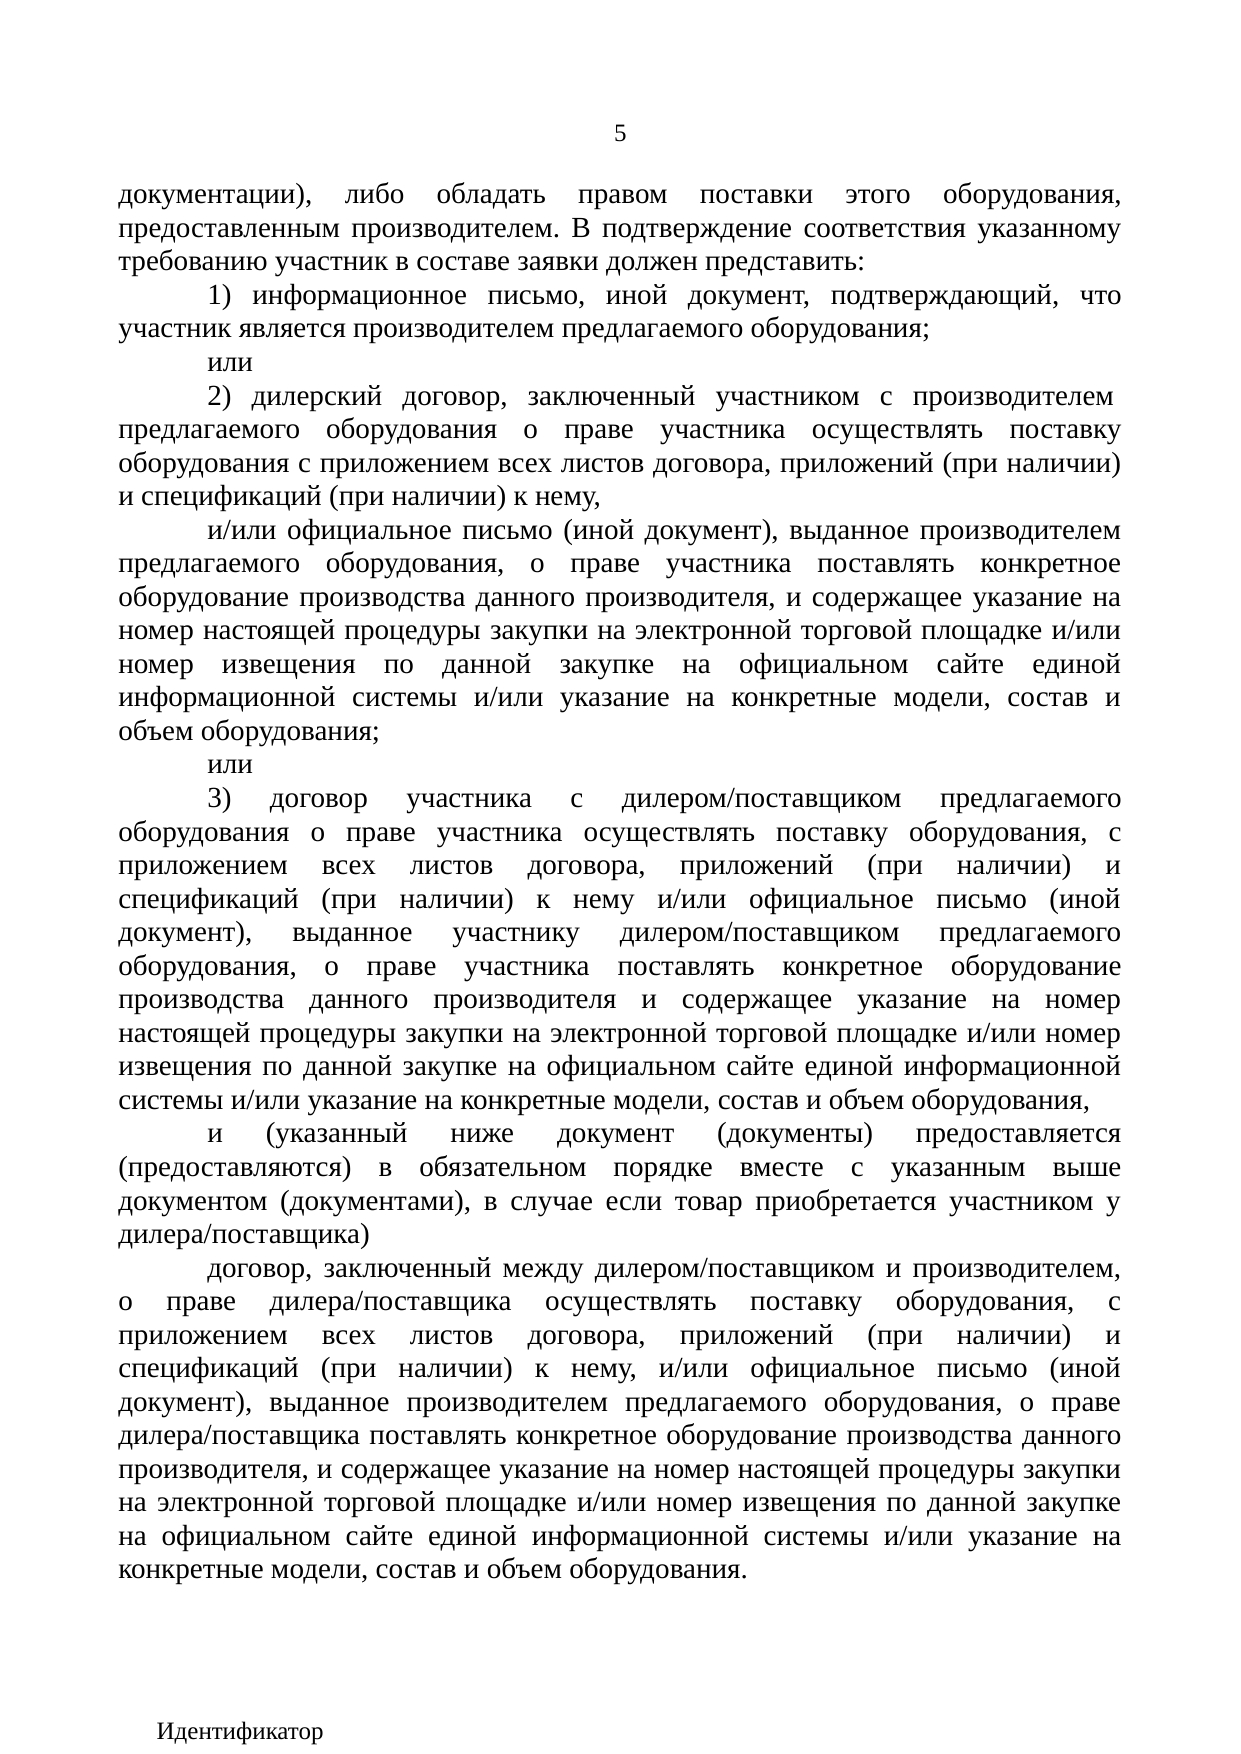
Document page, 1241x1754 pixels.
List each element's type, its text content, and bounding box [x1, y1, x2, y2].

text и/или официальное письмо (иной документ), выданное производителем предлагаемого оборудования, о праве участника поставлять конкретное оборудование производства данного производителя, и содержащее указание на номер настоящей процедуры закупки на электронной торговой площадке и/или номер извещения по данной закупке на официальном сайте единой информационной системы и/или указание на конкретные модели, состав и объем оборудования; [118, 512, 1122, 747]
text или [118, 344, 1122, 378]
text договор, заключенный между дилером/поставщиком и производителем, о праве дилера/поставщика осуществлять поставку оборудования, с приложением всех листов договора, приложений (при наличии) и спецификаций (при наличии) к нему, и/или официальное письмо (иной документ), выданное производителем предлагаемого оборудования, о праве дилера/поставщика поставлять конкретное оборудование производства данного производителя, и содержащее указание на номер настоящей процедуры закупки на электронной торговой площадке и/или номер извещения по данной закупке на официальном сайте единой информационной системы и/или указание на конкретные модели, состав и объем оборудования. [118, 1250, 1122, 1585]
text 2) дилерский договор, заключенный участником с производителем предлагаемого оборудования о праве участника осуществлять поставку оборудования с приложением всех листов договора, приложений (при наличии) и спецификаций (при наличии) к нему, [118, 378, 1122, 512]
text документации), либо обладать правом поставки этого оборудования, предоставленным производителем. В подтверждение соответствия указанному требованию участник в составе заявки должен представить: [118, 176, 1122, 277]
text 1) информационное письмо, иной документ, подтверждающий, что участник является производителем предлагаемого оборудования; [118, 277, 1122, 344]
text и (указанный ниже документ (документы) предоставляется (предоставляются) в обязательном порядке вместе с указанным выше документом (документами), в случае если товар приобретается участником у дилера/поставщика) [118, 1116, 1122, 1250]
text или [118, 747, 1122, 780]
text 3) договор участника с дилером/поставщиком предлагаемого оборудования о праве участника осуществлять поставку оборудования, с приложением всех листов договора, приложений (при наличии) и спецификаций (при наличии) к нему и/или официальное письмо (иной документ), выданное участнику дилером/поставщиком предлагаемого оборудования, о праве участника поставлять конкретное оборудование производства данного производителя и содержащее указание на номер настоящей процедуры закупки на электронной торговой площадке и/или номер извещения по данной закупке на официальном сайте единой информационной системы и/или указание на конкретные модели, состав и объем оборудования, [118, 780, 1122, 1116]
